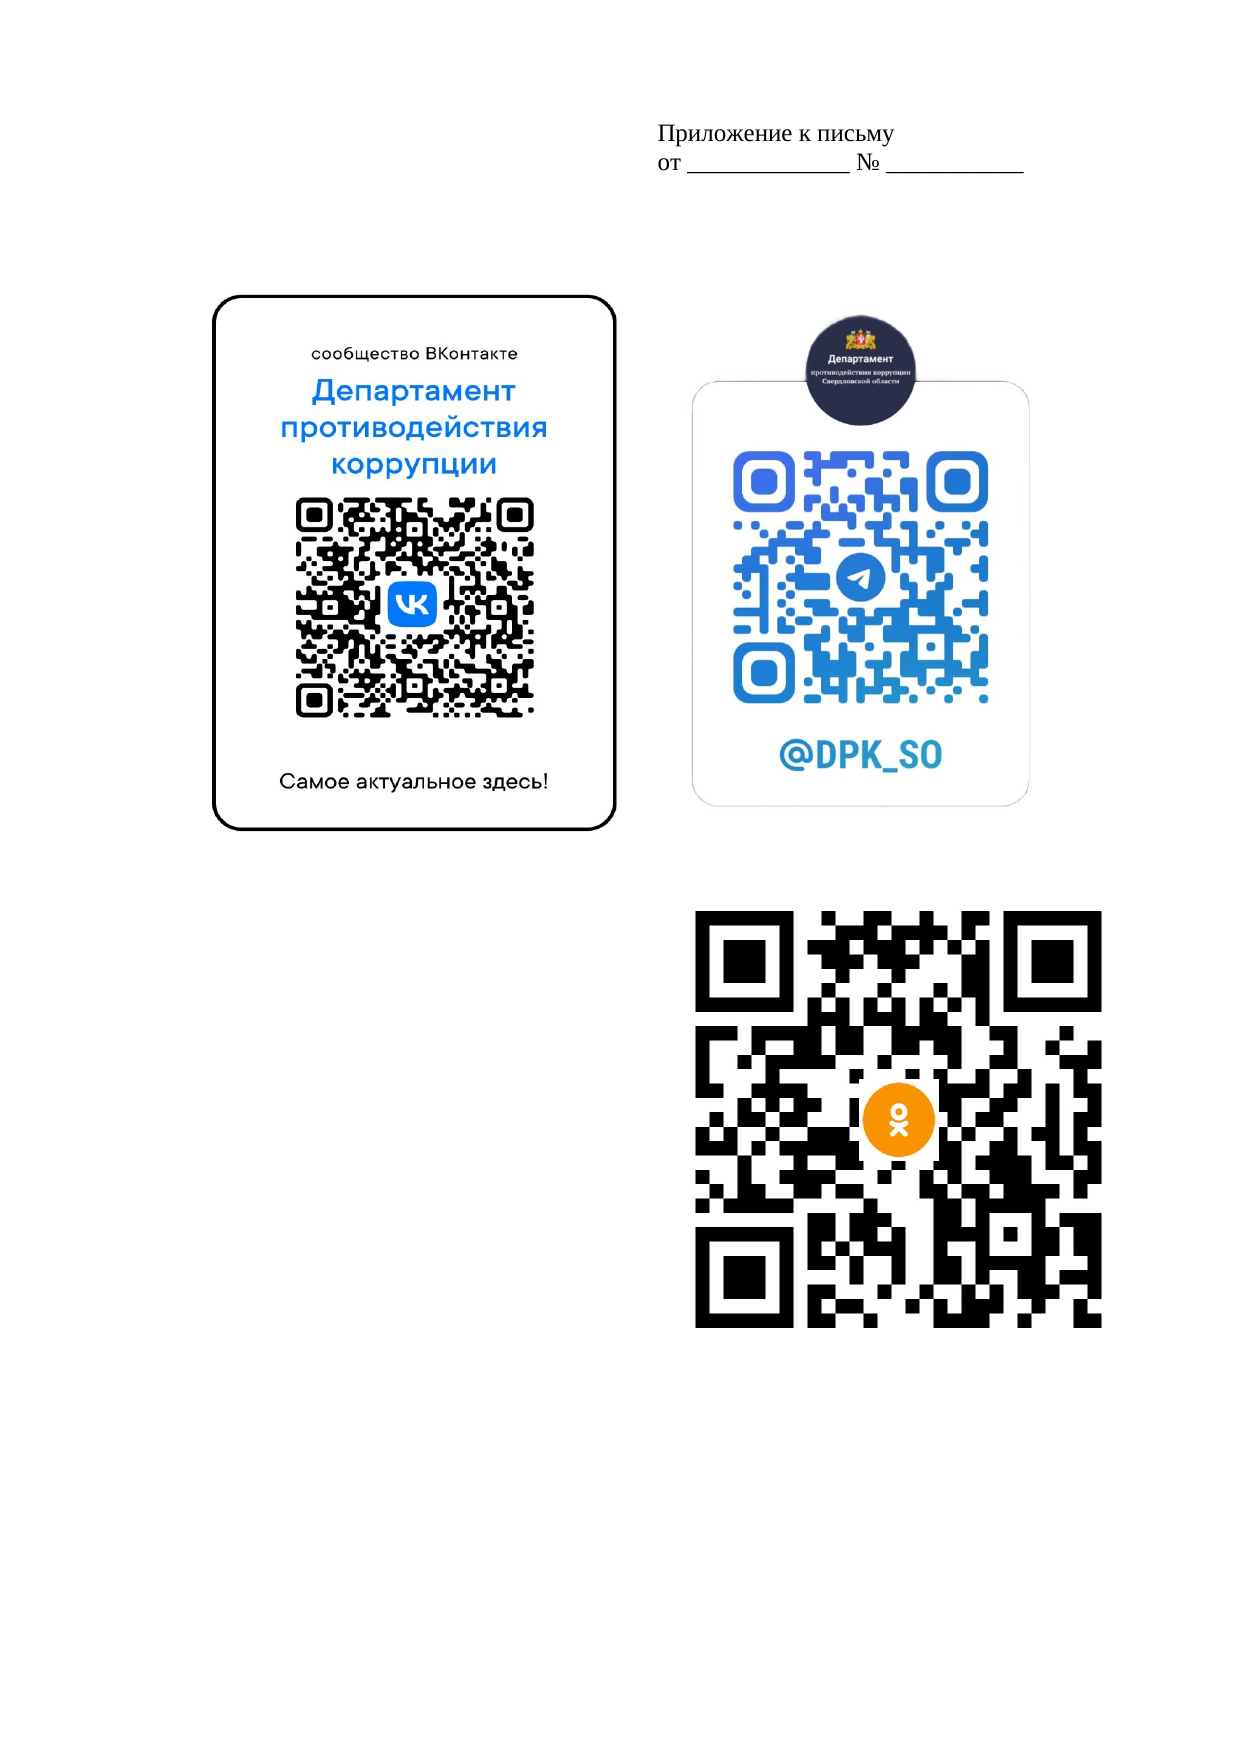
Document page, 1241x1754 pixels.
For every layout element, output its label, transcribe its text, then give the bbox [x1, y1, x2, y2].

table_header [148, 118, 646, 176]
table_header Приложение к письму от _____________ № ___________ [646, 118, 1144, 176]
